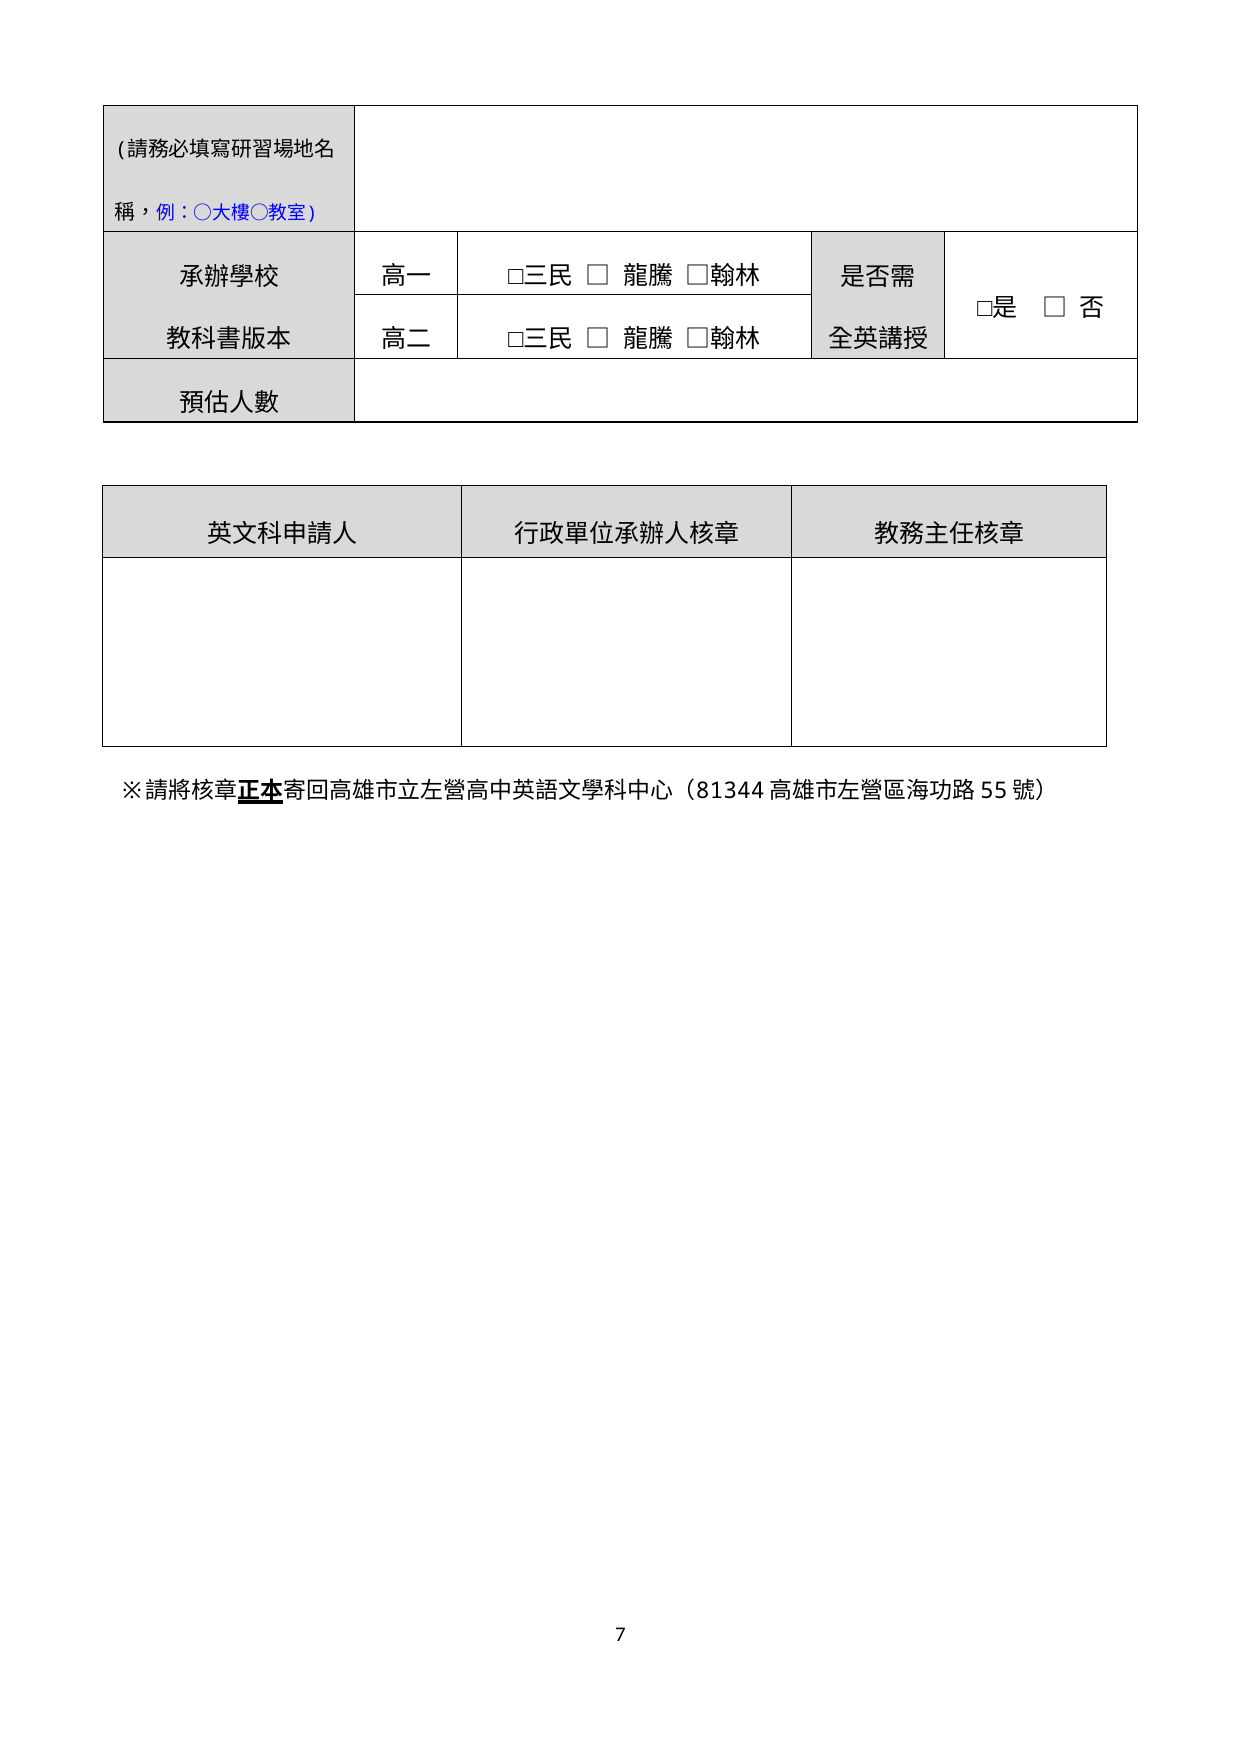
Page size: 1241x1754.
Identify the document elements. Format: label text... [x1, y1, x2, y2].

table_cell [792, 558, 1106, 746]
table_cell 預估人數 [104, 359, 354, 421]
table_cell [462, 558, 791, 746]
table_header 教務主任核章 [792, 486, 1106, 557]
table_cell □三民 □ 龍騰 □翰林 [458, 232, 811, 294]
table_cell [355, 359, 1137, 421]
table_cell □三民 □ 龍騰 □翰林 [458, 295, 811, 358]
table_cell [103, 558, 461, 746]
table_cell 高一 [355, 232, 457, 294]
table_cell □是 □ 否 [945, 232, 1137, 358]
table_cell [355, 106, 1137, 231]
table_cell 高二 [355, 295, 457, 358]
table_cell (請務必填寫研習場地名稱，例：○大樓○教室) [104, 106, 354, 231]
table_cell 承辦學校 教科書版本 [104, 232, 354, 358]
table_header 行政單位承辦人核章 [462, 486, 791, 557]
table_cell 是否需 全英講授 [812, 232, 944, 358]
table_header 英文科申請人 [103, 486, 461, 557]
text ※請將核章正本寄回高雄市立左營高中英語文學科中心（81344高雄市左營區海功路55號） [118, 747, 1122, 809]
